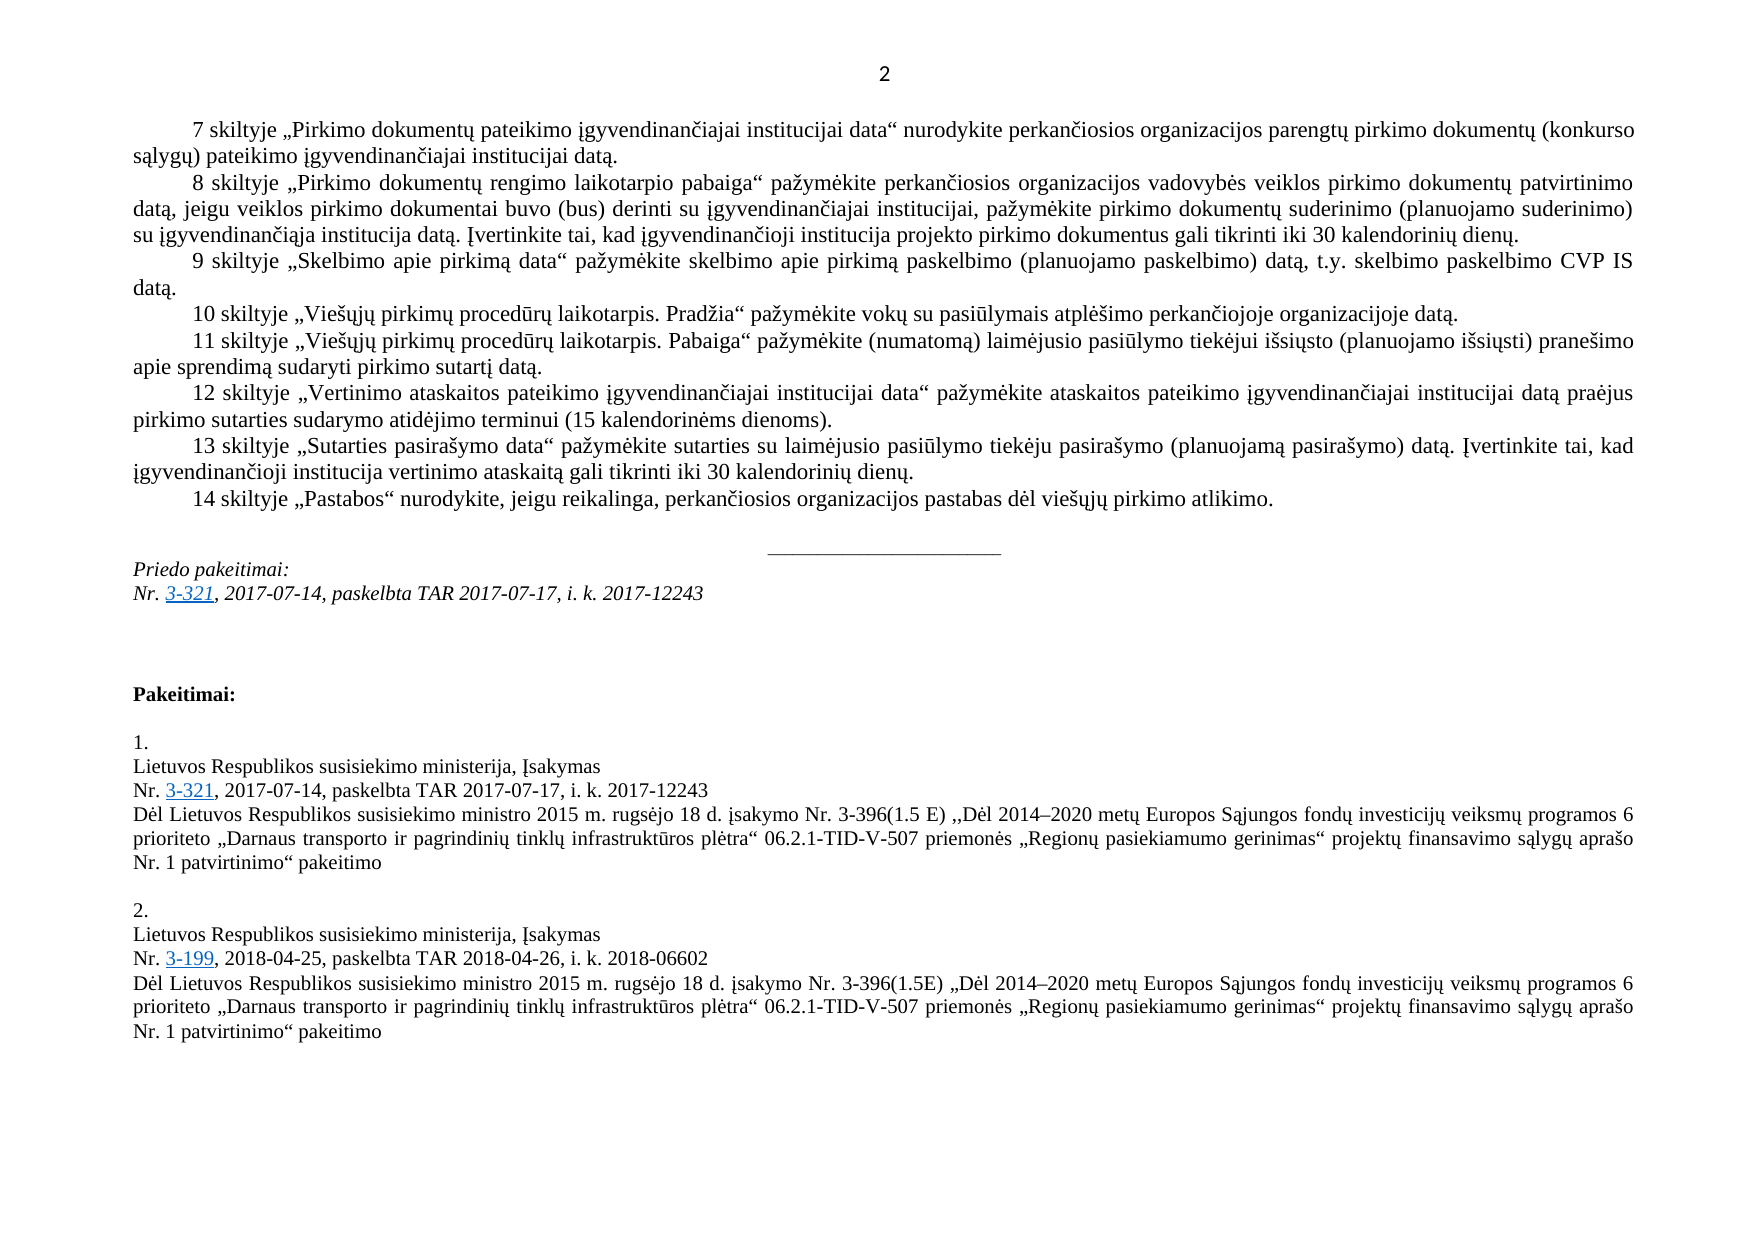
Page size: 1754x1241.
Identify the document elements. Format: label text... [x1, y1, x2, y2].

text Priedo pakeitimai: [133, 557, 1636, 581]
text Nr. 3-321, 2017-07-14, paskelbta TAR 2017-07-17, i. k. 2017-12243 [133, 778, 1636, 802]
text 8 skiltyje „Pirkimo dokumentų rengimo laikotarpio pabaiga“ pažymėkite perkančiosios organizacijos vadovybės veiklos pirkimo dokumentų patvirtinimo datą, jeigu veiklos pirkimo dokumentai buvo (bus) derinti su įgyvendinančiajai institucijai, pažymėkite pirkimo dokumentų suderinimo (planuojamo suderinimo) su įgyvendinančiąja institucija datą. Įvertinkite tai, kad įgyvendinančioji institucija projekto pirkimo dokumentus gali tikrinti iki 30 kalendorinių dienų. [133, 168, 1636, 248]
text Nr. 3-199, 2018-04-25, paskelbta TAR 2018-04-26, i. k. 2018-06602 [133, 946, 1636, 970]
text 10 skiltyje „Viešųjų pirkimų procedūrų laikotarpis. Pradžia“ pažymėkite vokų su pasiūlymais atplėšimo perkančiojoje organizacijoje datą. [133, 300, 1636, 327]
text 9 skiltyje „Skelbimo apie pirkimą data“ pažymėkite skelbimo apie pirkimą paskelbimo (planuojamo paskelbimo) datą, t.y. skelbimo paskelbimo CVP IS datą. [133, 248, 1636, 300]
text 13 skiltyje „Sutarties pasirašymo data“ pažymėkite sutarties su laimėjusio pasiūlymo tiekėju pasirašymo (planuojamą pasirašymo) datą. Įvertinkite tai, kad įgyvendinančioji institucija vertinimo ataskaitą gali tikrinti iki 30 kalendorinių dienų. [133, 432, 1636, 485]
text Pakeitimai: [133, 682, 1636, 706]
text Nr. 3-321, 2017-07-14, paskelbta TAR 2017-07-17, i. k. 2017-12243 [133, 581, 1636, 605]
text Lietuvos Respublikos susisiekimo ministerija, Įsakymas [133, 754, 1636, 778]
text 7 skiltyje „Pirkimo dokumentų pateikimo įgyvendinančiajai institucijai data“ nurodykite perkančiosios organizacijos parengtų pirkimo dokumentų (konkurso sąlygų) pateikimo įgyvendinančiajai institucijai datą. [133, 116, 1636, 168]
text 14 skiltyje „Pastabos“ nurodykite, jeigu reikalinga, perkančiosios organizacijos pastabas dėl viešųjų pirkimo atlikimo. [133, 485, 1636, 511]
text ____________________________ [133, 537, 1636, 557]
text 1. [133, 730, 1636, 754]
text 11 skiltyje „Viešųjų pirkimų procedūrų laikotarpis. Pabaiga“ pažymėkite (numatomą) laimėjusio pasiūlymo tiekėjui išsiųsto (planuojamo išsiųsti) pranešimo apie sprendimą sudaryti pirkimo sutartį datą. [133, 327, 1636, 379]
text 12 skiltyje „Vertinimo ataskaitos pateikimo įgyvendinančiajai institucijai data“ pažymėkite ataskaitos pateikimo įgyvendinančiajai institucijai datą praėjus pirkimo sutarties sudarymo atidėjimo terminui (15 kalendorinėms dienoms). [133, 379, 1636, 432]
text 2. [133, 898, 1636, 922]
text Dėl Lietuvos Respublikos susisiekimo ministro 2015 m. rugsėjo 18 d. įsakymo Nr. 3-396(1.5E) „Dėl 2014–2020 metų Europos Sąjungos fondų investicijų veiksmų programos 6 prioriteto „Darnaus transporto ir pagrindinių tinklų infrastruktūros plėtra“ 06.2.1-TID-V-507 priemonės „Regionų pasiekiamumo gerinimas“ projektų finansavimo sąlygų aprašo Nr. 1 patvirtinimo“ pakeitimo [133, 970, 1636, 1043]
text Lietuvos Respublikos susisiekimo ministerija, Įsakymas [133, 922, 1636, 946]
text Dėl Lietuvos Respublikos susisiekimo ministro 2015 m. rugsėjo 18 d. įsakymo Nr. 3-396(1.5 E) ,,Dėl 2014–2020 metų Europos Sąjungos fondų investicijų veiksmų programos 6 prioriteto „Darnaus transporto ir pagrindinių tinklų infrastruktūros plėtra“ 06.2.1-TID-V-507 priemonės „Regionų pasiekiamumo gerinimas“ projektų finansavimo sąlygų aprašo Nr. 1 patvirtinimo“ pakeitimo [133, 802, 1636, 874]
